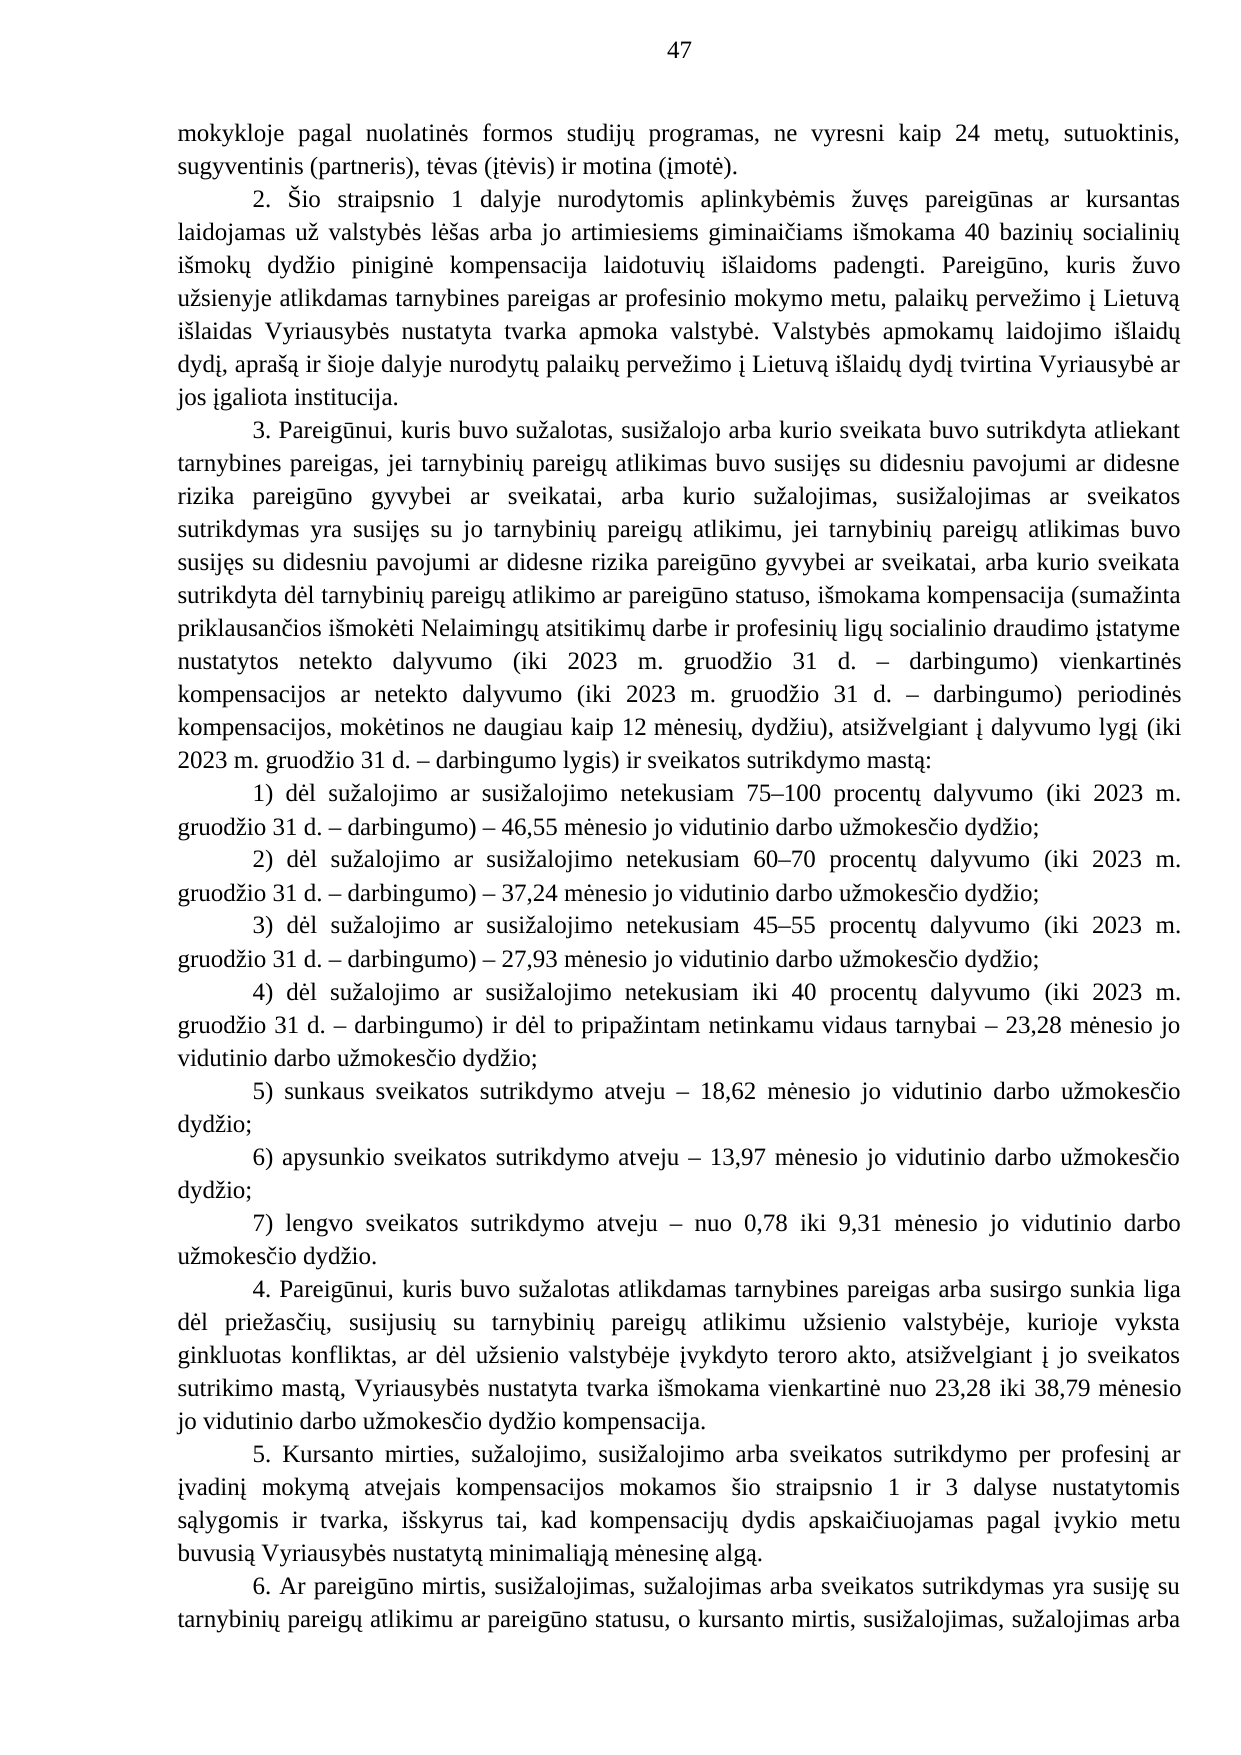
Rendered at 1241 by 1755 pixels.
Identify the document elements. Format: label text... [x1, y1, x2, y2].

text 2) dėl sužalojimo ar susižalojimo netekusiam 60–70 procentų dalyvumo (iki 2023 m. gruodžio 31 d. – darbingumo) – 37,24 mėnesio jo vidutinio darbo užmokesčio dydžio; [177, 844, 1181, 906]
text mokykloje pagal nuolatinės formos studijų programas, ne vyresni kaip 24 metų, sutuoktinis, sugyventinis (partneris), tėvas (įtėvis) ir motina (įmotė). [177, 118, 1181, 180]
text 7) lengvo sveikatos sutrikdymo atveju – nuo 0,78 iki 9,31 mėnesio jo vidutinio darbo užmokesčio dydžio. [177, 1208, 1181, 1269]
text 5) sunkaus sveikatos sutrikdymo atveju – 18,62 mėnesio jo vidutinio darbo užmokesčio dydžio; [177, 1076, 1181, 1137]
text 4) dėl sužalojimo ar susižalojimo netekusiam iki 40 procentų dalyvumo (iki 2023 m. gruodžio 31 d. – darbingumo) ir dėl to pripažintam netinkamu vidaus tarnybai – 23,28 mėnesio jo vidutinio darbo užmokesčio dydžio; [177, 977, 1181, 1071]
text 4. Pareigūnui, kuris buvo sužalotas atlikdamas tarnybines pareigas arba susirgo sunkia liga dėl priežasčių, susijusių su tarnybinių pareigų atlikimu užsienio valstybėje, kurioje vyksta ginkluotas konfliktas, ar dėl užsienio valstybėje įvykdyto teroro akto, atsižvelgiant į jo sveikatos sutrikimo mastą, Vyriausybės nustatyta tvarka išmokama vienkartinė nuo 23,28 iki 38,79 mėnesio jo vidutinio darbo užmokesčio dydžio kompensacija. [177, 1274, 1181, 1435]
text 1) dėl sužalojimo ar susižalojimo netekusiam 75–100 procentų dalyvumo (iki 2023 m. gruodžio 31 d. – darbingumo) – 46,55 mėnesio jo vidutinio darbo užmokesčio dydžio; [177, 778, 1181, 840]
text 3) dėl sužalojimo ar susižalojimo netekusiam 45–55 procentų dalyvumo (iki 2023 m. gruodžio 31 d. – darbingumo) – 27,93 mėnesio jo vidutinio darbo užmokesčio dydžio; [177, 911, 1181, 972]
text 3. Pareigūnui, kuris buvo sužalotas, susižalojo arba kurio sveikata buvo sutrikdyta atliekant tarnybines pareigas, jei tarnybinių pareigų atlikimas buvo susijęs su didesniu pavojumi ar didesne rizika pareigūno gyvybei ar sveikatai, arba kurio sužalojimas, susižalojimas ar sveikatos sutrikdymas yra susijęs su jo tarnybinių pareigų atlikimu, jei tarnybinių pareigų atlikimas buvo susijęs su didesniu pavojumi ar didesne rizika pareigūno gyvybei ar sveikatai, arba kurio sveikata sutrikdyta dėl tarnybinių pareigų atlikimo ar pareigūno statuso, išmokama kompensacija (sumažinta priklausančios išmokėti Nelaimingų atsitikimų darbe ir profesinių ligų socialinio draudimo įstatyme nustatytos netekto dalyvumo (iki 2023 m. gruodžio 31 d. – darbingumo) vienkartinės kompensacijos ar netekto dalyvumo (iki 2023 m. gruodžio 31 d. – darbingumo) periodinės kompensacijos, mokėtinos ne daugiau kaip 12 mėnesių, dydžiu), atsižvelgiant į dalyvumo lygį (iki 2023 m. gruodžio 31 d. – darbingumo lygis) ir sveikatos sutrikdymo mastą: [177, 415, 1181, 774]
text 6) apysunkio sveikatos sutrikdymo atveju – 13,97 mėnesio jo vidutinio darbo užmokesčio dydžio; [177, 1142, 1181, 1203]
text 5. Kursanto mirties, sužalojimo, susižalojimo arba sveikatos sutrikdymo per profesinį ar įvadinį mokymą atvejais kompensacijos mokamos šio straipsnio 1 ir 3 dalyse nustatytomis sąlygomis ir tvarka, išskyrus tai, kad kompensacijų dydis apskaičiuojamas pagal įvykio metu buvusią Vyriausybės nustatytą minimaliąją mėnesinę algą. [177, 1439, 1181, 1567]
text 6. Ar pareigūno mirtis, susižalojimas, sužalojimas arba sveikatos sutrikdymas yra susiję su tarnybinių pareigų atlikimu ar pareigūno statusu, o kursanto mirtis, susižalojimas, sužalojimas arba [177, 1571, 1181, 1633]
text 2. Šio straipsnio 1 dalyje nurodytomis aplinkybėmis žuvęs pareigūnas ar kursantas laidojamas už valstybės lėšas arba jo artimiesiems giminaičiams išmokama 40 bazinių socialinių išmokų dydžio piniginė kompensacija laidotuvių išlaidoms padengti. Pareigūno, kuris žuvo užsienyje atlikdamas tarnybines pareigas ar profesinio mokymo metu, palaikų pervežimo į Lietuvą išlaidas Vyriausybės nustatyta tvarka apmoka valstybė. Valstybės apmokamų laidojimo išlaidų dydį, aprašą ir šioje dalyje nurodytų palaikų pervežimo į Lietuvą išlaidų dydį tvirtina Vyriausybė ar jos įgaliota institucija. [177, 184, 1181, 411]
